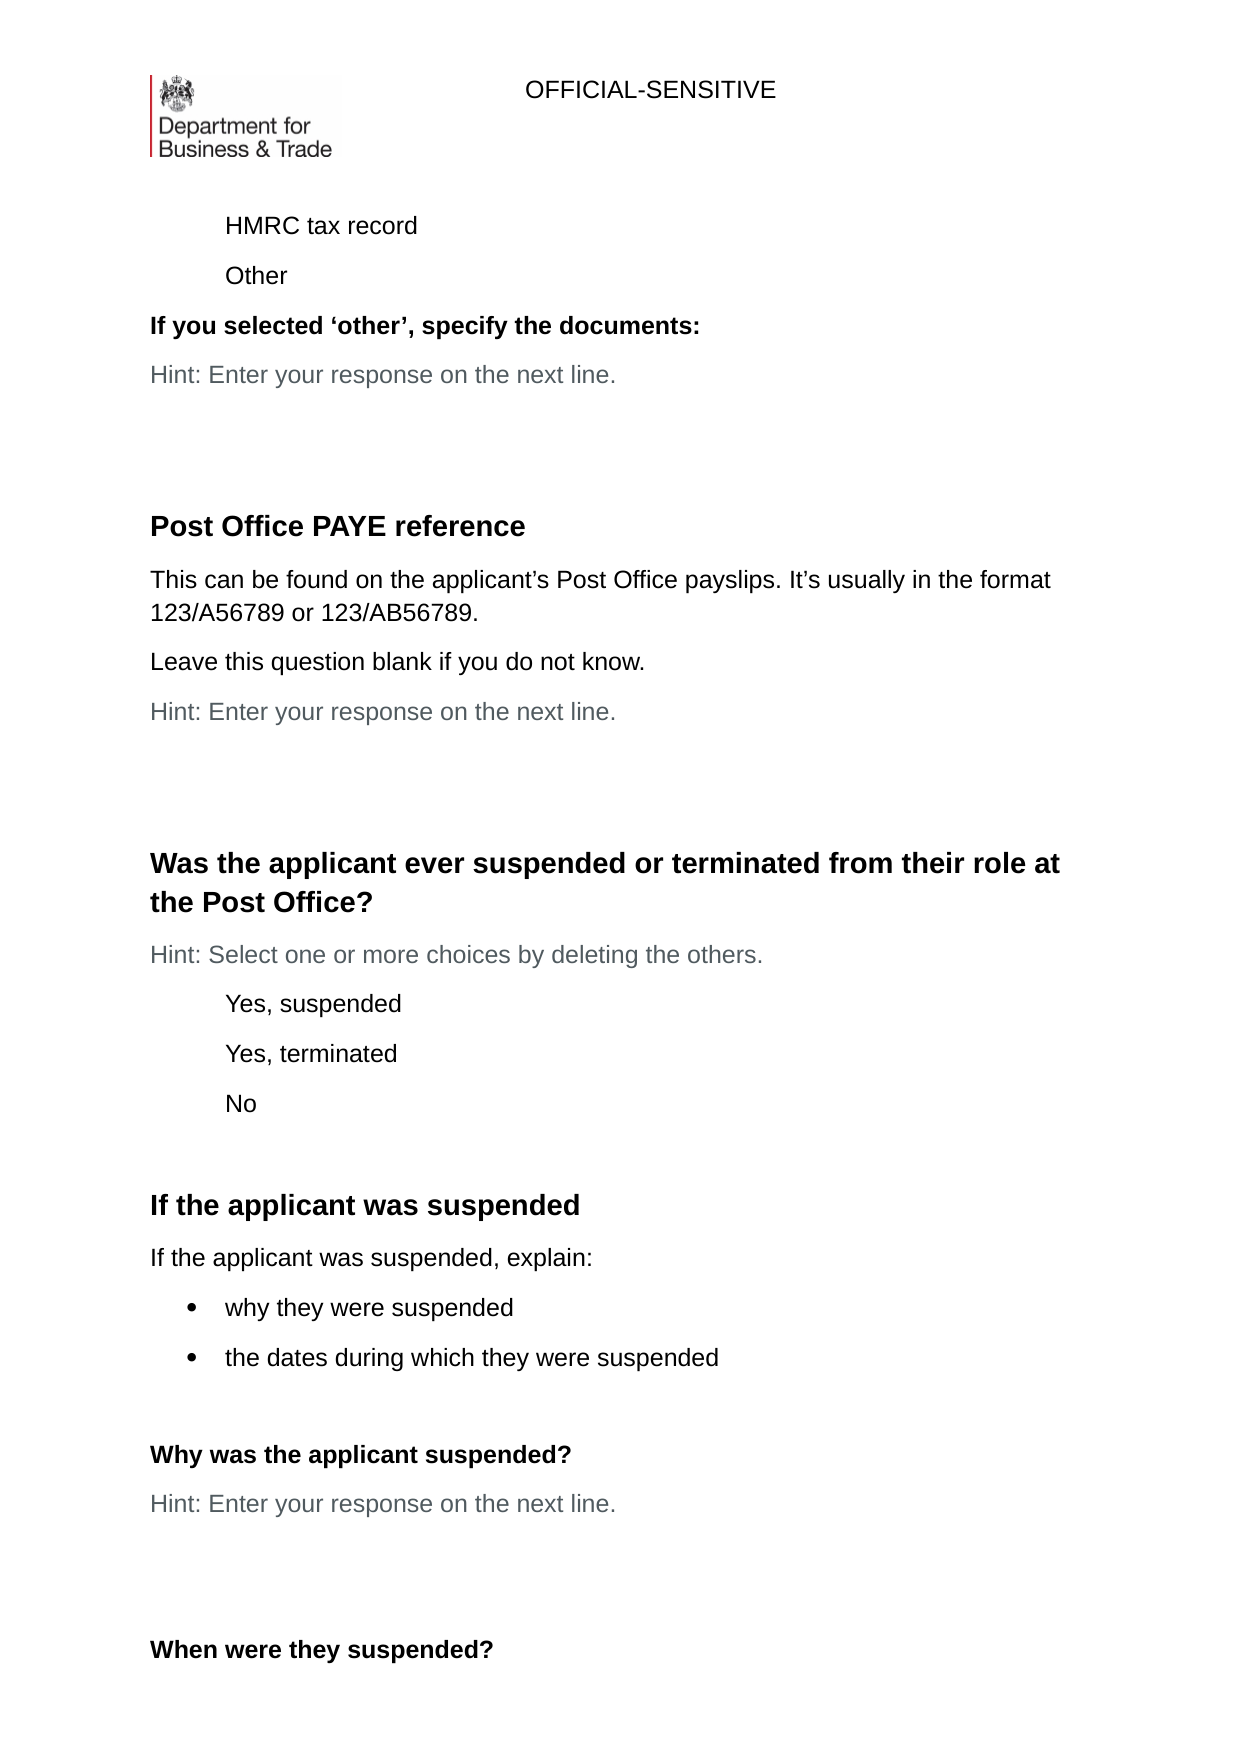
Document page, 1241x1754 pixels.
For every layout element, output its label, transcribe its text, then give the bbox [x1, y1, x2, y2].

subtitle If you selected ‘other’, specify the documents: [150, 311, 1090, 339]
text Yes, terminated [150, 1039, 1090, 1068]
list the dates during which they were suspended [187, 1343, 1090, 1372]
text This can be found on the applicant’s Post Office payslips. It’s usually in the format 123/A56789 or 123/AB56789. [150, 564, 1090, 626]
subtitle If the applicant was suspended [150, 1188, 1090, 1222]
text Hint: Select one or more choices by deleting the others. [150, 940, 1090, 968]
list why they were suspended [187, 1293, 1090, 1322]
text Other [150, 261, 1090, 290]
text No [150, 1089, 1090, 1118]
text HMRC tax record [150, 211, 1090, 240]
subtitle When were they suspended? [150, 1636, 1090, 1664]
text Hint: Enter your response on the next line. [150, 360, 1090, 389]
text Hint: Enter your response on the next line. [150, 697, 1090, 726]
text Hint: Enter your response on the next line. [150, 1489, 1090, 1518]
text Yes, suspended [150, 989, 1090, 1018]
subtitle Was the applicant ever suspended or terminated from their role at the Post Office? [150, 846, 1090, 918]
text Leave this question blank if you do not know. [150, 647, 1090, 676]
subtitle Post Office PAYE reference [150, 509, 1090, 543]
subtitle Why was the applicant suspended? [150, 1439, 1090, 1468]
text If the applicant was suspended, explain: [150, 1243, 1090, 1272]
